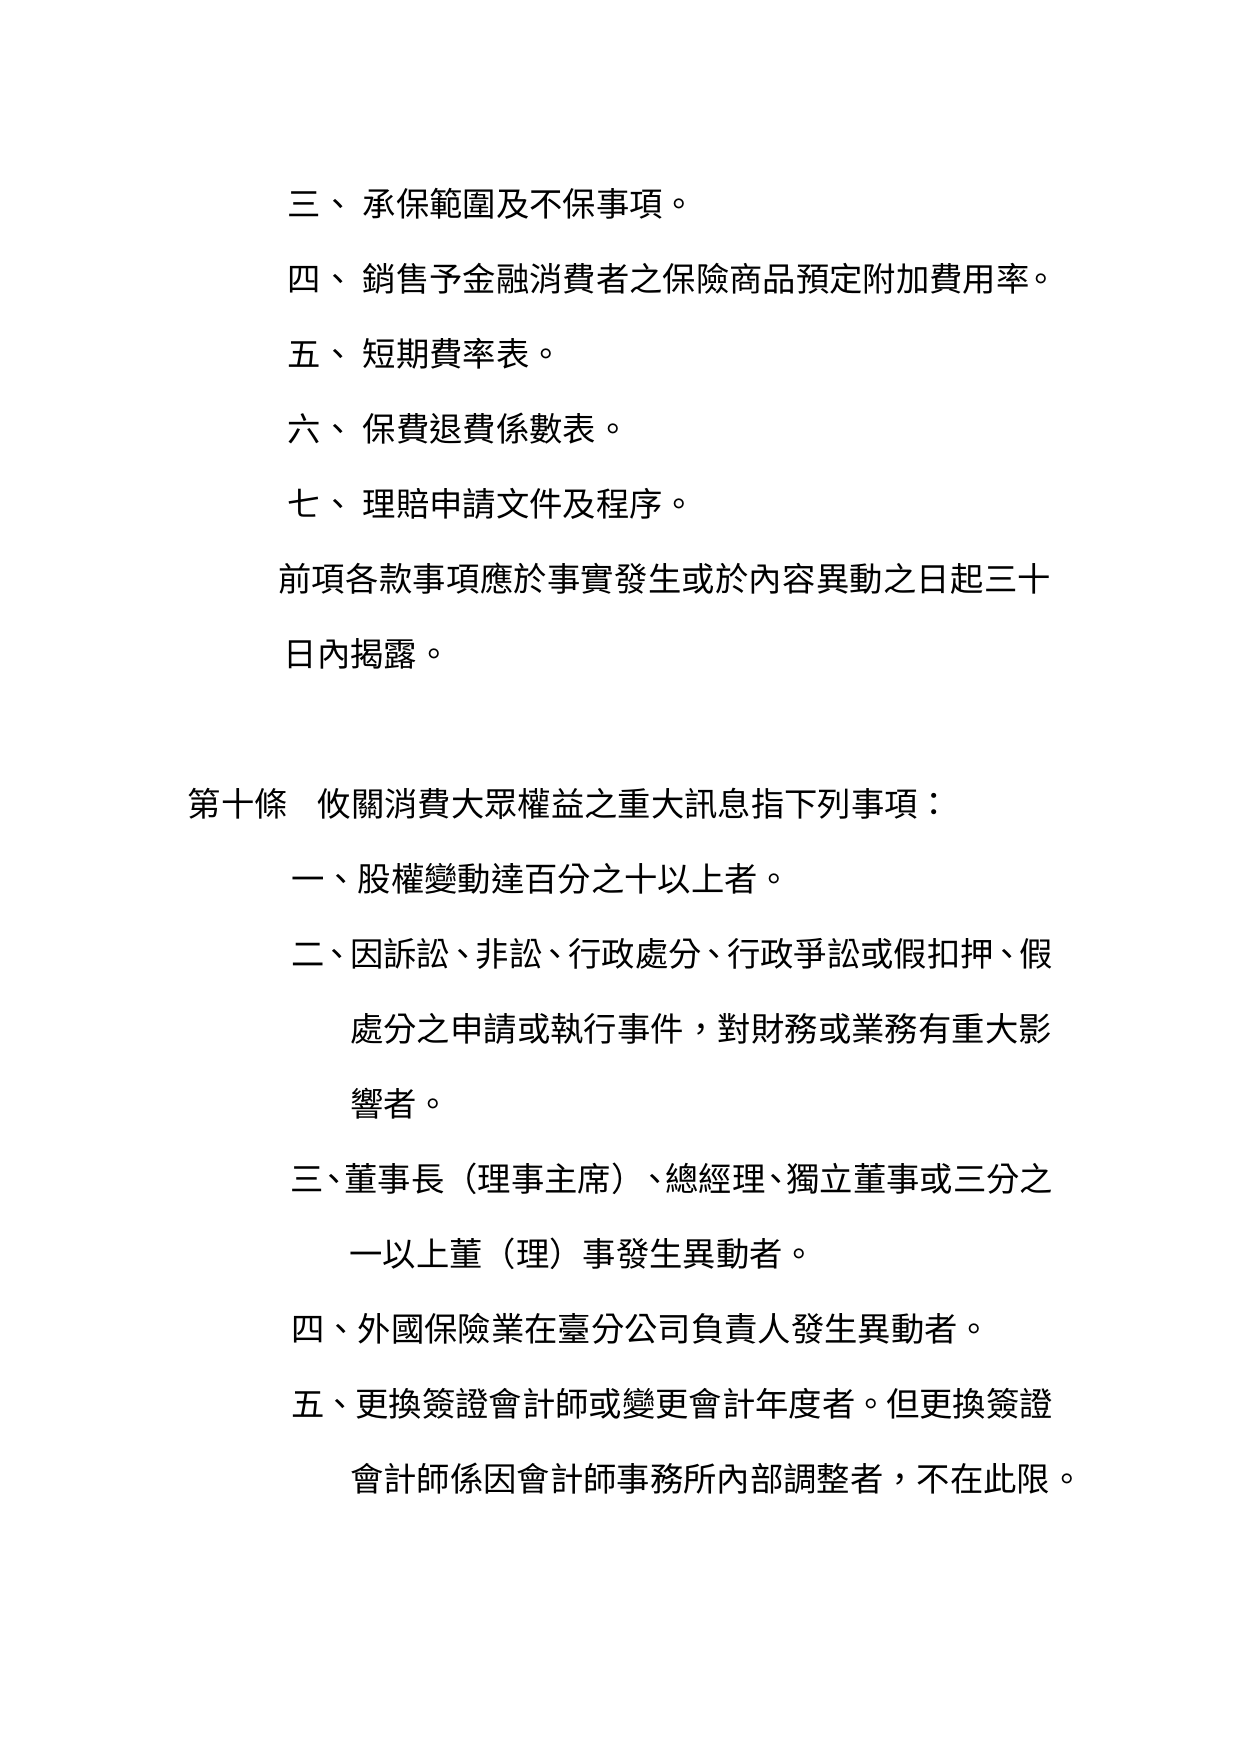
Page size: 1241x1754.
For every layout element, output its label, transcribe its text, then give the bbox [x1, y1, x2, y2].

text 四、外國保險業在臺分公司負責人發生異動者。 [291, 1289, 1053, 1364]
text 第十條 攸關消費大眾權益之重大訊息指下列事項： [187, 764, 1056, 839]
text 五、更換簽證會計師或變更會計年度者。但更換簽證會計師係因會計師事務所內部調整者，不在此限。 [291, 1364, 1053, 1514]
list 銷售予金融消費者之保險商品預定附加費用率。 [287, 239, 1053, 314]
list 保費退費係數表。 [287, 389, 1053, 464]
text 二、因訴訟、非訟、行政處分、行政爭訟或假扣押、假處分之申請或執行事件，對財務或業務有重大影響者。 [291, 914, 1053, 1139]
text 三、董事長（理事主席）、總經理、獨立董事或三分之一以上董（理）事發生異動者。 [290, 1139, 1053, 1289]
list 理賠申請文件及程序。 [287, 464, 1053, 539]
list 承保範圍及不保事項。 [287, 164, 1053, 239]
list 短期費率表。 [287, 314, 1053, 389]
text 一、股權變動達百分之十以上者。 [291, 839, 1053, 914]
text 前項各款事項應於事實發生或於內容異動之日起三十日內揭露。 [187, 539, 1053, 689]
